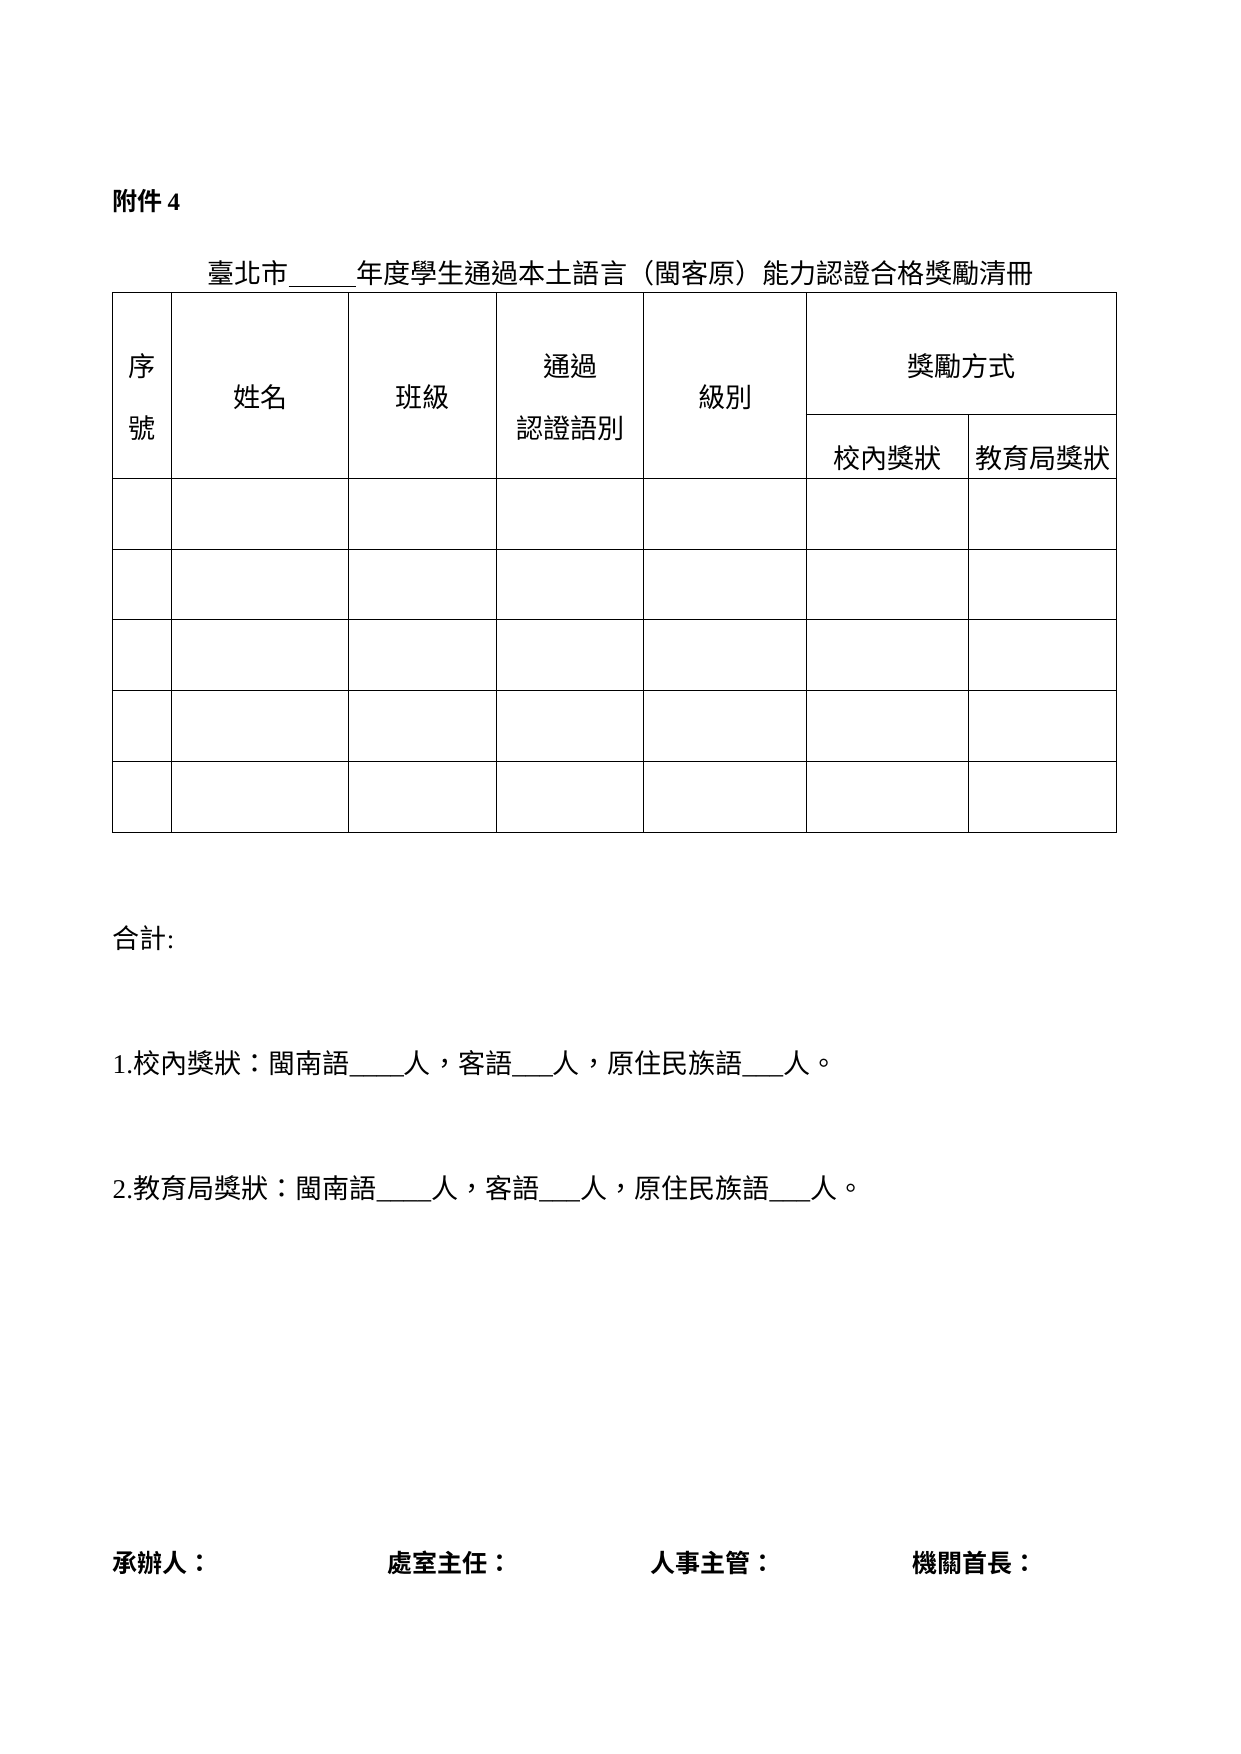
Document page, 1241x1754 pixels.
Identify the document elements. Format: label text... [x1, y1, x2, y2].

table_header 序號 [113, 293, 171, 478]
table_cell [807, 691, 968, 761]
table_header 通過 認證語別 [497, 293, 643, 478]
table_cell [807, 762, 968, 832]
table_cell [497, 620, 643, 690]
subtitle 附件4 [112, 158, 1128, 221]
table_cell [172, 550, 348, 619]
text 1.校內獎狀：閩南語____人，客語___人，原住民族語___人。 [112, 1020, 1128, 1083]
text 臺北市 年度學生通過本土語言（閩客原）能力認證合格獎勵清冊 [112, 230, 1128, 292]
table_cell [113, 550, 171, 619]
table_cell [172, 691, 348, 761]
table_cell [644, 762, 806, 832]
table_cell [349, 691, 496, 761]
table_cell [644, 691, 806, 761]
table_cell [969, 620, 1116, 690]
table_header 級別 [644, 293, 806, 478]
table_cell [807, 620, 968, 690]
table_cell [644, 479, 806, 548]
table_cell [969, 550, 1116, 619]
table_cell [497, 550, 643, 619]
table_cell [807, 550, 968, 619]
table_cell [172, 479, 348, 548]
table_cell [349, 620, 496, 690]
text 2.教育局獎狀：閩南語____人，客語___人，原住民族語___人。 [112, 1145, 1128, 1208]
table_cell [497, 691, 643, 761]
table_cell [969, 762, 1116, 832]
table_cell [969, 691, 1116, 761]
table_cell [172, 620, 348, 690]
table_cell [349, 550, 496, 619]
table_cell [113, 762, 171, 832]
text 承辦人： 處室主任： 人事主管： 機關首長： [112, 1520, 1128, 1583]
table_cell [644, 620, 806, 690]
table_cell 教育局獎狀 [969, 415, 1116, 478]
table_header 班級 [349, 293, 496, 478]
table_header 獎勵方式 [807, 293, 1116, 414]
table_header 姓名 [172, 293, 348, 478]
table_cell [644, 550, 806, 619]
table_cell [113, 620, 171, 690]
table_cell [113, 479, 171, 548]
table_cell [497, 762, 643, 832]
table_cell [497, 479, 643, 548]
text 合計: [112, 895, 1128, 958]
table_cell [172, 762, 348, 832]
table_cell 校內獎狀 [807, 415, 968, 478]
table_cell [349, 762, 496, 832]
table_cell [807, 479, 968, 548]
table_cell [113, 691, 171, 761]
table_cell [349, 479, 496, 548]
table_cell [969, 479, 1116, 548]
